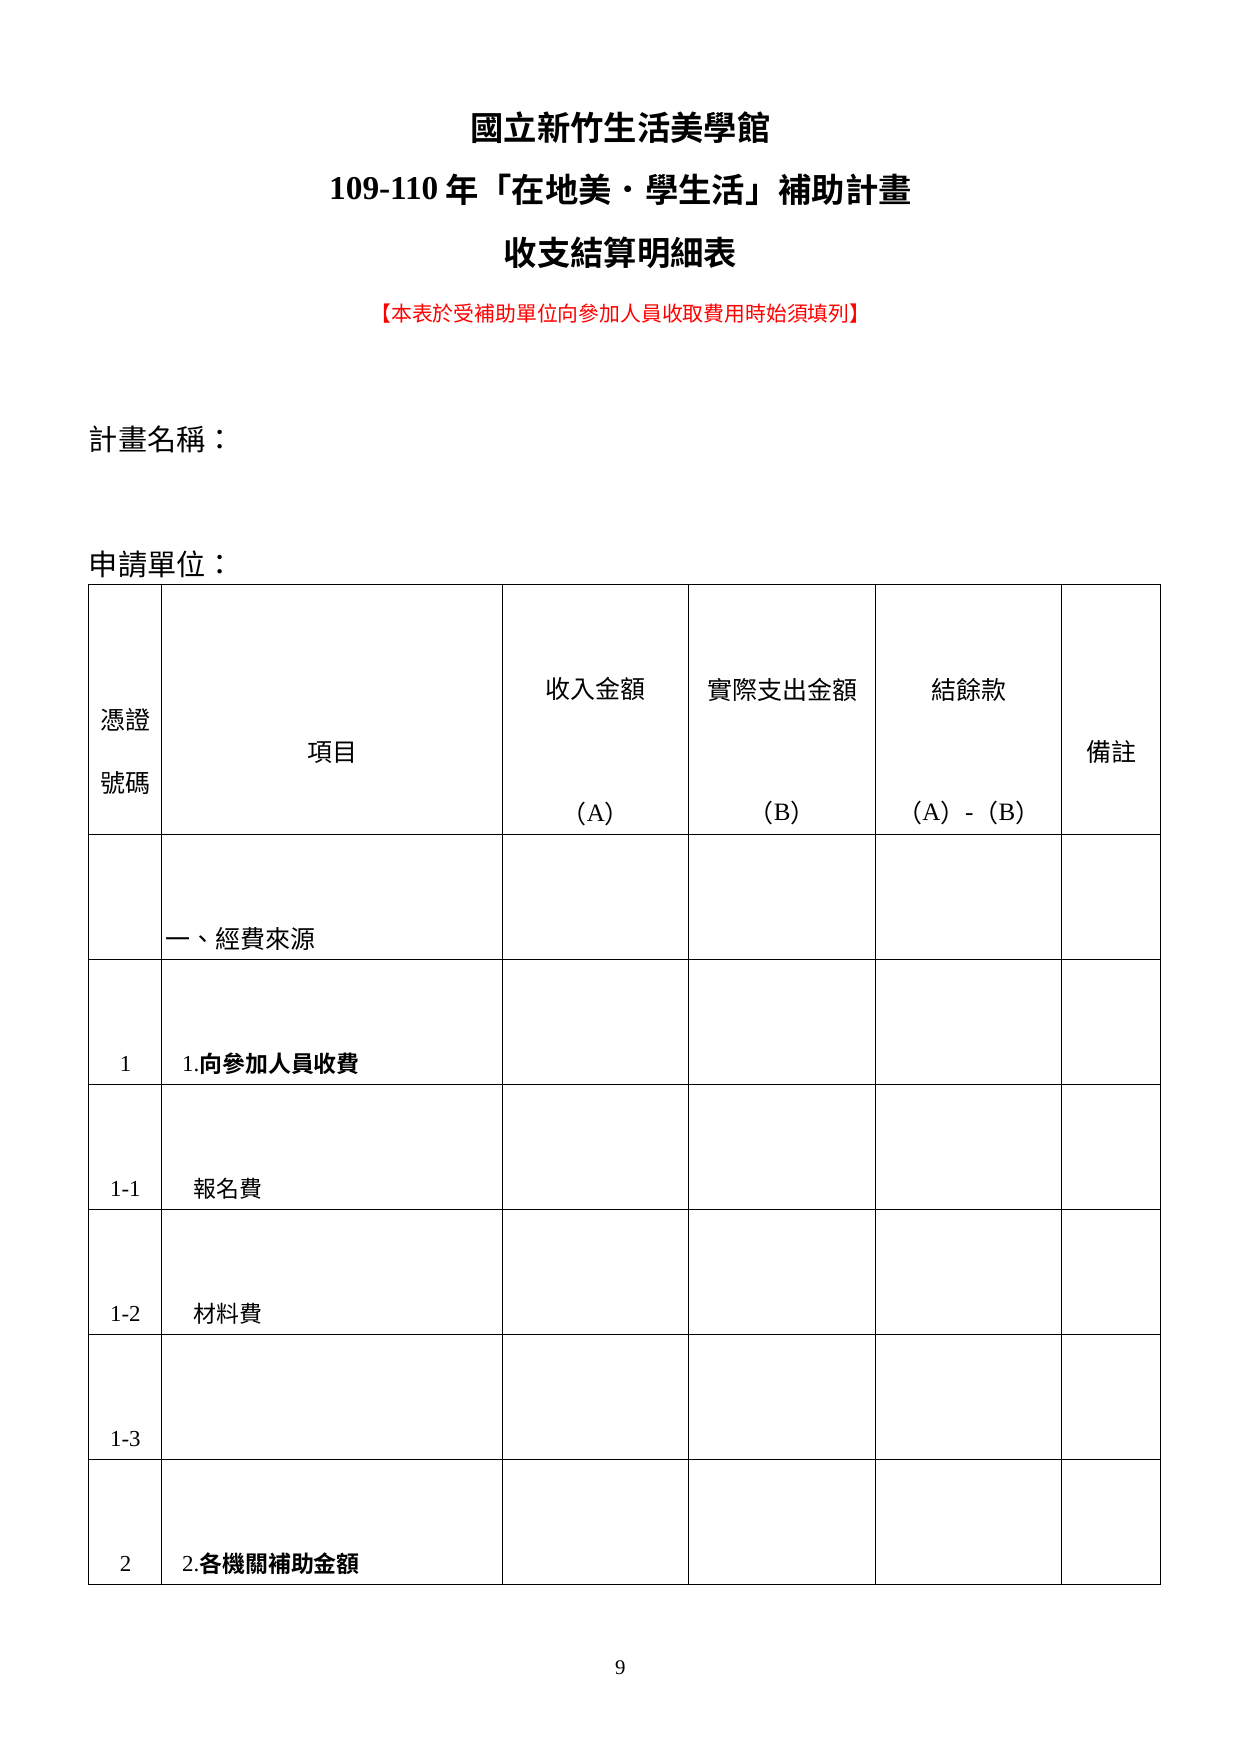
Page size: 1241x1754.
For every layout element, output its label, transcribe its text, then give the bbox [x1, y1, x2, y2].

table_cell [689, 1210, 875, 1334]
table_cell 2.各機關補助金額 [162, 1460, 502, 1584]
table_header 實際支出金額 （B） [689, 585, 875, 833]
table_cell [1062, 1335, 1160, 1459]
table_cell [1062, 1460, 1160, 1584]
table_cell [1062, 1085, 1160, 1209]
table_cell [689, 1335, 875, 1459]
table_cell 1-1 [89, 1085, 161, 1209]
table_cell [503, 835, 688, 959]
table_header 備註 [1062, 585, 1160, 833]
table_cell 1 [89, 960, 161, 1084]
table_cell [876, 1335, 1061, 1459]
table_cell [1062, 835, 1160, 959]
table_header 項目 [162, 585, 502, 833]
table_cell [503, 960, 688, 1084]
table_cell [503, 1210, 688, 1334]
text 【本表於受補助單位向參加人員收取費用時始須填列】 [89, 271, 1152, 334]
table_cell [876, 1460, 1061, 1584]
table_cell 2 [89, 1460, 161, 1584]
table_cell 報名費 [162, 1085, 502, 1209]
table_cell [503, 1085, 688, 1209]
table_cell [689, 1460, 875, 1584]
table_cell [876, 1085, 1061, 1209]
text 申請單位： [89, 521, 1152, 584]
table_cell [689, 1085, 875, 1209]
table_cell 1.向參加人員收費 [162, 960, 502, 1084]
table_header 收入金額 （A） [503, 585, 688, 833]
text 國立新竹生活美學館 [89, 84, 1152, 146]
text 計畫名稱： [89, 396, 1152, 459]
table_cell [162, 1335, 502, 1459]
table_cell [876, 1210, 1061, 1334]
table_cell [876, 960, 1061, 1084]
table_cell 一、經費來源 [162, 835, 502, 959]
table_cell [1062, 960, 1160, 1084]
table_cell [503, 1460, 688, 1584]
table_cell [689, 960, 875, 1084]
table_cell [689, 835, 875, 959]
table_cell [89, 835, 161, 959]
table_cell [1062, 1210, 1160, 1334]
table_cell 1-3 [89, 1335, 161, 1459]
table_cell 材料費 [162, 1210, 502, 1334]
table_cell [876, 835, 1061, 959]
table_cell 1-2 [89, 1210, 161, 1334]
text 收支結算明細表 [89, 209, 1152, 271]
table_header 憑證 號碼 [89, 585, 161, 833]
table_cell [503, 1335, 688, 1459]
text 109-110年「在地美．學生活」補助計畫 [89, 146, 1152, 209]
table_header 結餘款 （A）-（B） [876, 585, 1061, 833]
